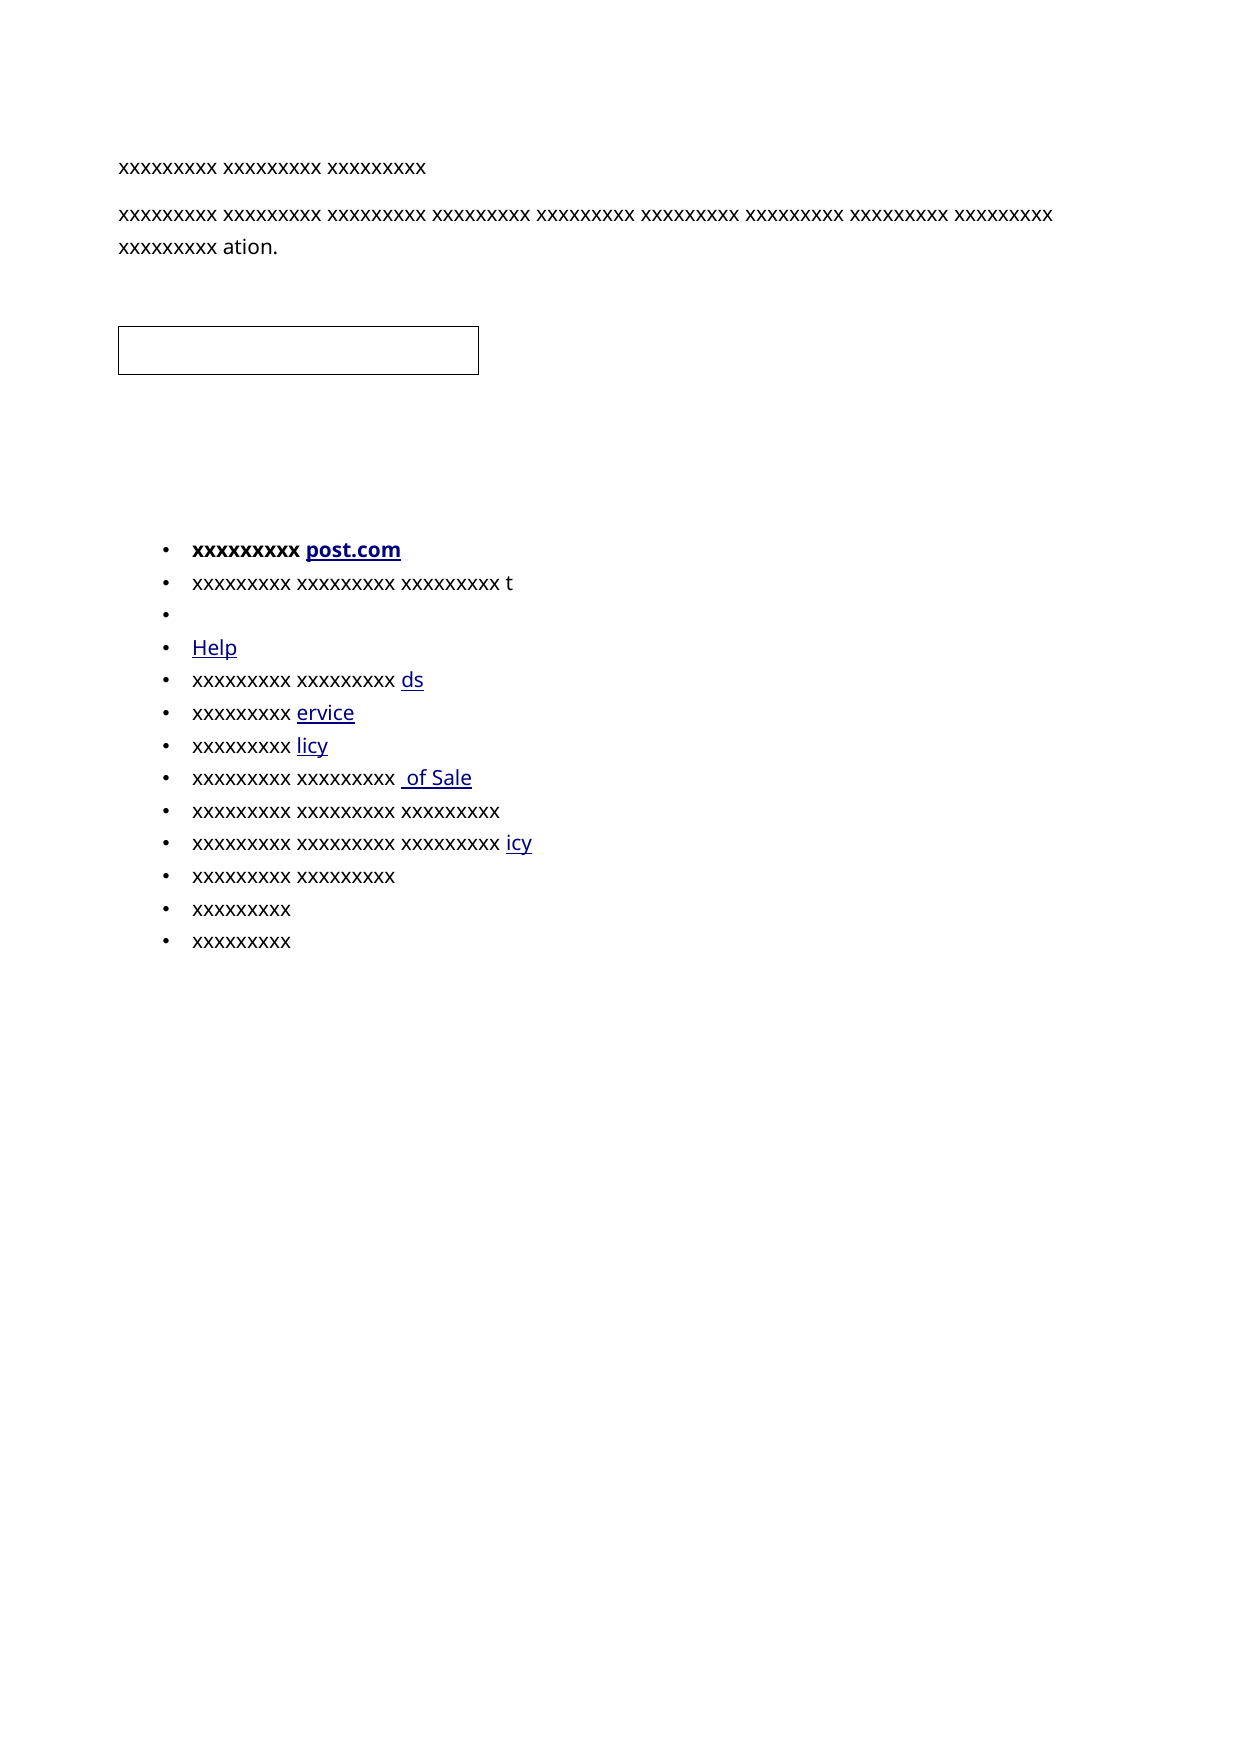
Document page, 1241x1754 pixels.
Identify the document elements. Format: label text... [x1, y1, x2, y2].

text xxxxxxxxx xxxxxxxxx xxxxxxxxx [118, 152, 1122, 181]
list Help [162, 633, 1122, 661]
list xxxxxxxxx xxxxxxxxx xxxxxxxxx [162, 796, 1122, 824]
list xxxxxxxxx xxxxxxxxx xxxxxxxxx t [162, 568, 1122, 596]
list xxxxxxxxx [162, 926, 1122, 955]
list xxxxxxxxx xxxxxxxxx [162, 861, 1122, 889]
list xxxxxxxxx xxxxxxxxx xxxxxxxxx icy [162, 828, 1122, 857]
list xxxxxxxxx [162, 894, 1122, 922]
list xxxxxxxxx xxxxxxxxx of Sale [162, 763, 1122, 792]
list xxxxxxxxx xxxxxxxxx ds [162, 666, 1122, 694]
text xxxxxxxxx xxxxxxxxx xxxxxxxxx xxxxxxxxx xxxxxxxxx xxxxxxxxx xxxxxxxxx xxxxxxxxx xxxxxxxxx xxxxxxxxx ation. [118, 199, 1122, 260]
list xxxxxxxxx licy [162, 731, 1122, 759]
list xxxxxxxxx post.com [162, 535, 1122, 563]
list xxxxxxxxx ervice [162, 698, 1122, 727]
